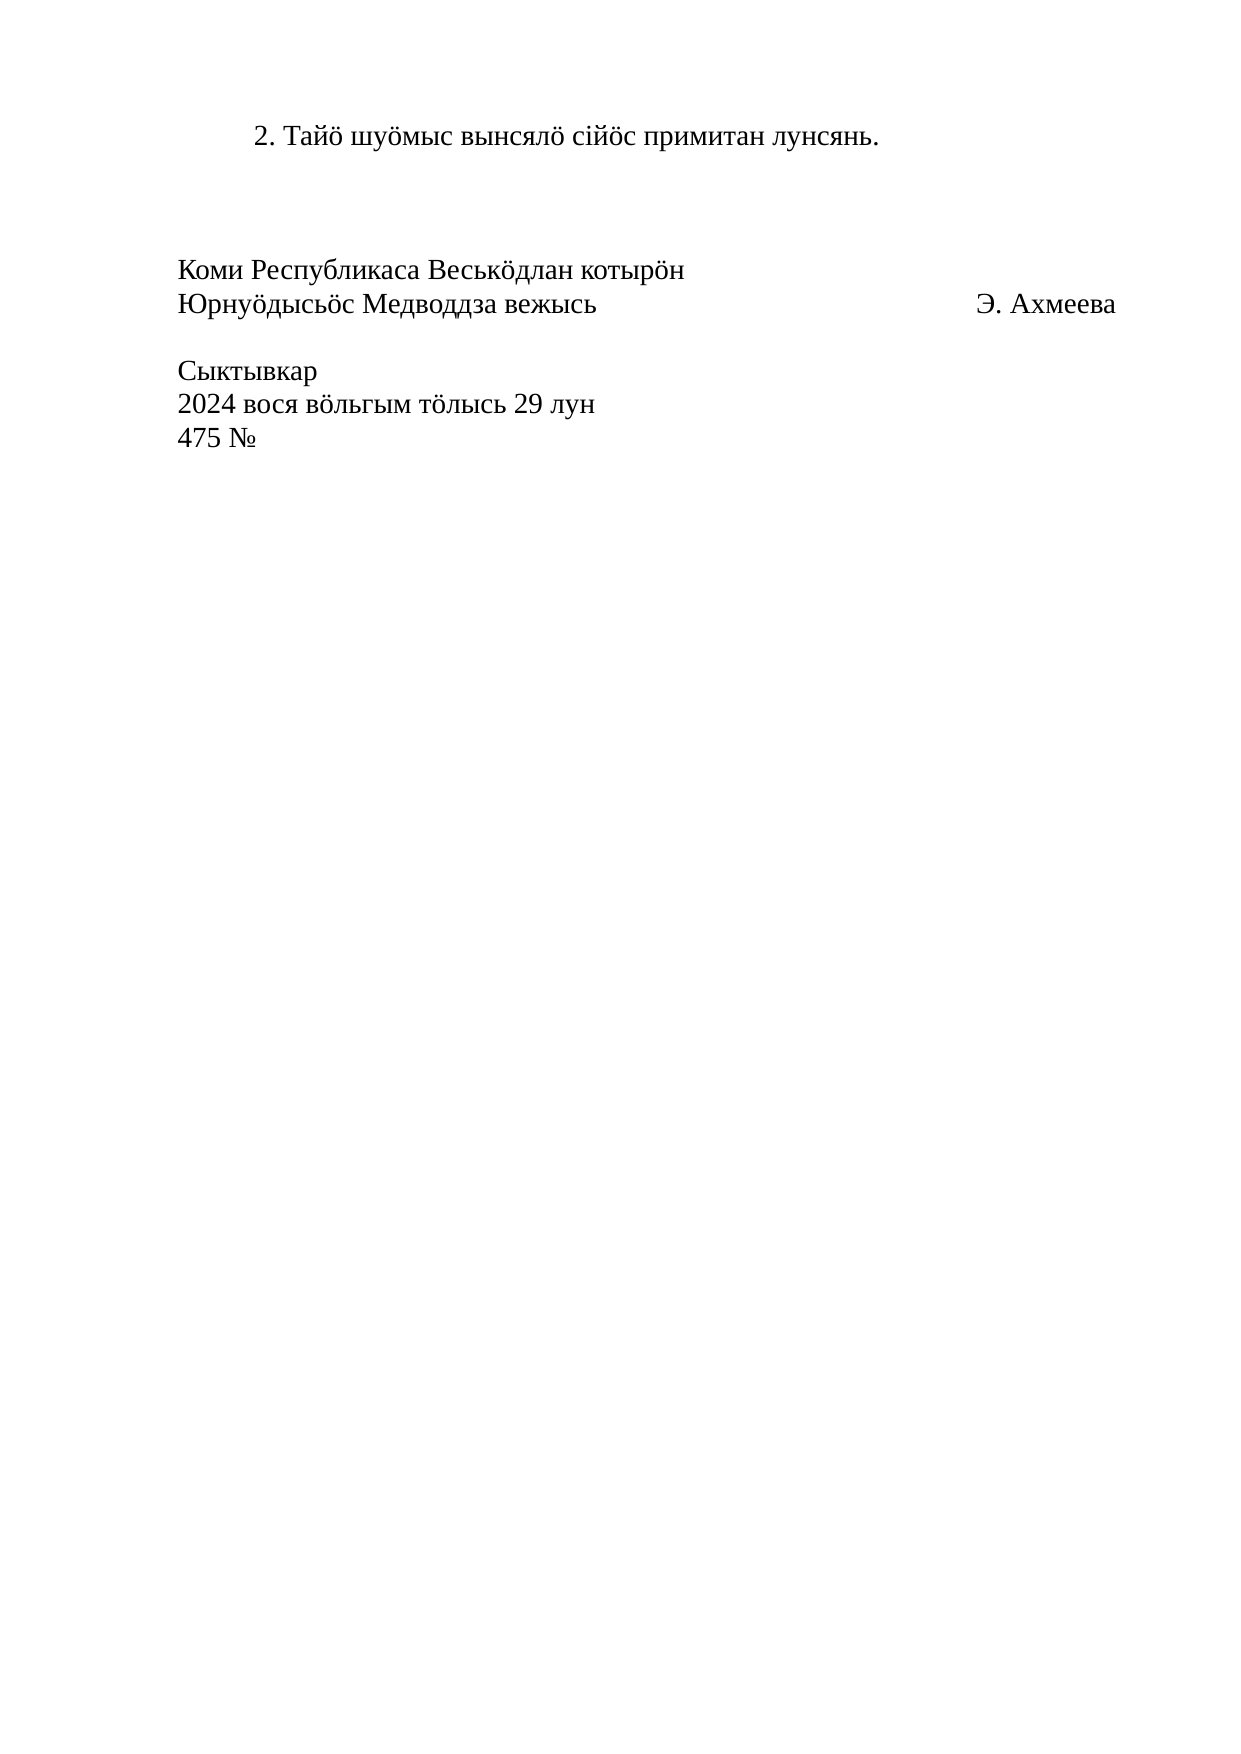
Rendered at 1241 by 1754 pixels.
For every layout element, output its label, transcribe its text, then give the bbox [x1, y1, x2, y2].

text Коми Республикаса Веськӧдлан котырӧн [177, 252, 1122, 286]
subtitle Сыктывкар [177, 353, 1122, 386]
subtitle 475 № [177, 420, 1122, 453]
subtitle Юрнуӧдысьӧс Медводдза вежысь Э. Ахмеева [177, 286, 1122, 319]
subtitle 2024 вося вӧльгым тӧлысь 29 лун [177, 386, 1122, 420]
text 2. Тайӧ шуӧмыс вынсялӧ сійӧс примитан лунсянь. [177, 118, 1122, 152]
